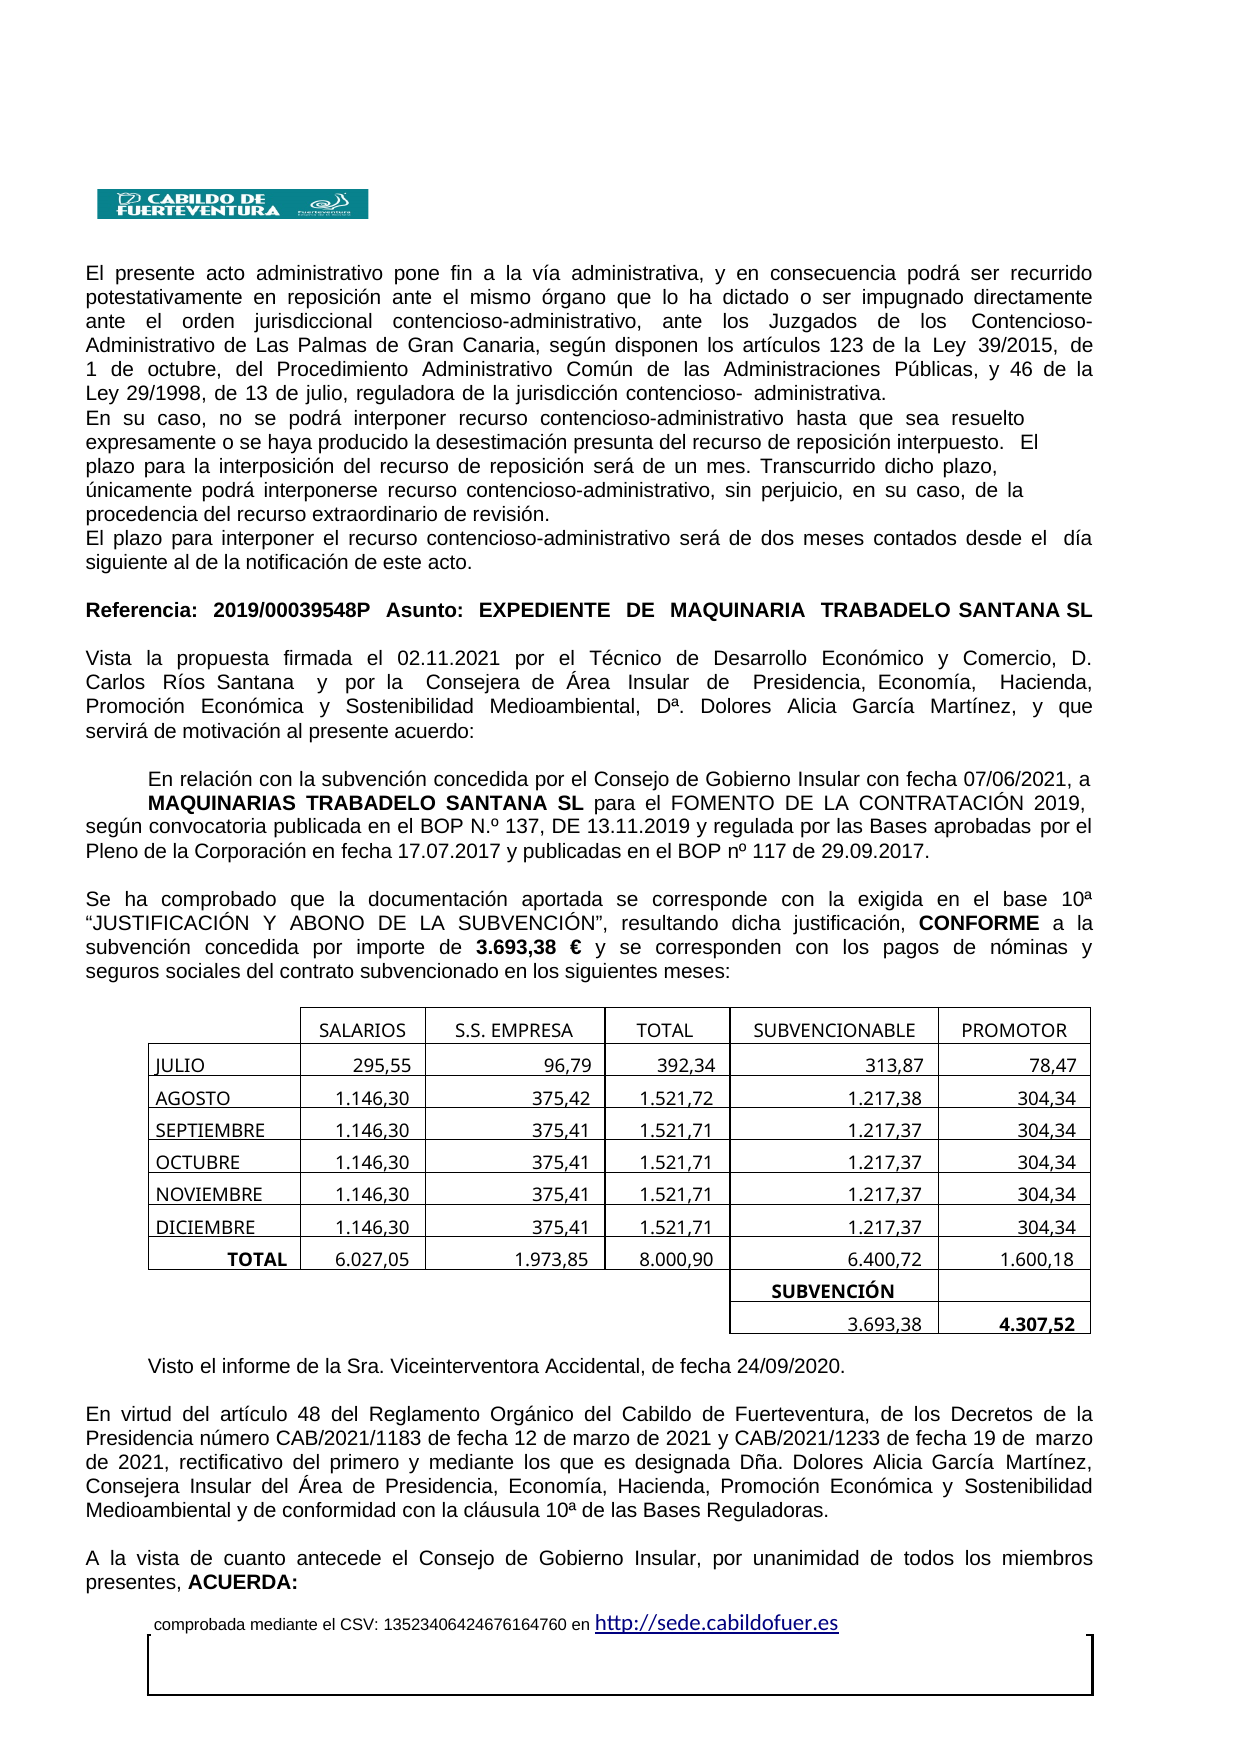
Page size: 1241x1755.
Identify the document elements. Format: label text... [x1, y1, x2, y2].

table_header SUBVENCIONABLE [731, 1008, 938, 1042]
table_cell OCTUBRE [149, 1140, 300, 1172]
table_cell 304,34 [939, 1108, 1090, 1139]
table_cell 1.973,85 [426, 1237, 604, 1268]
table_header SALARIOS [301, 1008, 425, 1042]
table_cell 3.693,38 [731, 1302, 938, 1333]
table_cell 375,41 [426, 1173, 604, 1204]
table_cell 1.521,71 [606, 1140, 729, 1172]
table_cell 78,47 [939, 1044, 1090, 1075]
table_cell SUBVENCIÓN [731, 1270, 938, 1301]
table_cell [939, 1270, 1090, 1301]
table_cell 1.521,72 [606, 1076, 729, 1107]
table_cell 6.400,72 [731, 1237, 938, 1268]
table_header S.S. EMPRESA [426, 1008, 604, 1042]
text Visto el informe de la Sra. Viceinterventora Accidental, de fecha 24/09/2020. [148, 1353, 1107, 1377]
table_cell 1.146,30 [301, 1140, 425, 1172]
table_cell 375,41 [426, 1140, 604, 1172]
subtitle Referencia: 2019/00039548P Asunto: EXPEDIENTE DE MAQUINARIA TRABADELO SANTANA SL [85, 598, 1093, 622]
table_cell 304,34 [939, 1076, 1090, 1107]
table_cell 4.307,52 [939, 1302, 1090, 1333]
table_cell 304,34 [939, 1173, 1090, 1204]
text El plazo para interponer el recurso contencioso-administrativo será de dos meses contados desde el día siguiente al de la notificación de este acto. [85, 526, 1093, 574]
table_cell DICIEMBRE [149, 1205, 300, 1236]
table_cell 1.521,71 [606, 1205, 729, 1236]
table_cell 1.217,37 [731, 1108, 938, 1139]
table_cell 1.146,30 [301, 1205, 425, 1236]
text A la vista de cuanto antecede el Consejo de Gobierno Insular, por unanimidad de todos los miembros presentes, ACUERDA: [85, 1546, 1093, 1594]
table_header [149, 1007, 300, 1042]
table_cell 304,34 [939, 1140, 1090, 1172]
text según convocatoria publicada en el BOP N.º 137, DE 13.11.2019 y regulada por las Bases aprobadas por el Pleno de la Corporación en fecha 17.07.2017 y publicadas en el BOP nº 117 de 29.09.2017. [85, 814, 1093, 862]
table_cell 375,42 [426, 1076, 604, 1107]
table_cell NOVIEMBRE [149, 1173, 300, 1204]
text El presente acto administrativo pone fin a la vía administrativa, y en consecuencia podrá ser recurrido potestativamente en reposición ante el mismo órgano que lo ha dictado o ser impugnado directamente ante el orden jurisdiccional contencioso-administrativo, ante los Juzgados de los Contencioso-Administrativo de Las Palmas de Gran Canaria, según disponen los artículos 123 de la Ley 39/2015, de 1 de octubre, del Procedimiento Administrativo Común de las Administraciones Públicas, y 46 de la Ley 29/1998, de 13 de julio, reguladora de la jurisdicción contencioso- administrativa. [85, 260, 1093, 405]
table_cell [149, 1270, 729, 1333]
table_cell 1.146,30 [301, 1076, 425, 1107]
text Se ha comprobado que la documentación aportada se corresponde con la exigida en el base 10ª “JUSTIFICACIÓN Y ABONO DE LA SUBVENCIÓN”, resultando dicha justificación, CONFORME a la subvención concedida por importe de 3.693,38 € y se corresponden con los pagos de nóminas y seguros sociales del contrato subvencionado en los siguientes meses: [85, 886, 1093, 983]
text Vista la propuesta firmada el 02.11.2021 por el Técnico de Desarrollo Económico y Comercio, D. Carlos Ríos Santana y por la Consejera de Área Insular de Presidencia, Economía, Hacienda, Promoción Económica y Sostenibilidad Medioambiental, Dª. Dolores Alicia García Martínez, y que servirá de motivación al presente acuerdo: [85, 646, 1093, 742]
text En virtud del artículo 48 del Reglamento Orgánico del Cabildo de Fuerteventura, de los Decretos de la Presidencia número CAB/2021/1183 de fecha 12 de marzo de 2021 y CAB/2021/1233 de fecha 19 de marzo de 2021, rectificativo del primero y mediante los que es designada Dña. Dolores Alicia García Martínez, Consejera Insular del Área de Presidencia, Economía, Hacienda, Promoción Económica y Sostenibilidad Medioambiental y de conformidad con la cláusula 10ª de las Bases Reguladoras. [85, 1401, 1093, 1522]
table_cell JULIO [149, 1044, 300, 1075]
table_cell 1.217,37 [731, 1205, 938, 1236]
table_cell 1.146,30 [301, 1108, 425, 1139]
table_cell 1.217,38 [731, 1076, 938, 1107]
table_cell 392,34 [606, 1044, 729, 1075]
table_cell 1.217,37 [731, 1140, 938, 1172]
table_cell 304,34 [939, 1205, 1090, 1236]
table_cell 1.600,18 [939, 1237, 1090, 1268]
table_cell 1.521,71 [606, 1108, 729, 1139]
picture [97, 189, 369, 219]
table_cell 96,79 [426, 1044, 604, 1075]
table_cell 375,41 [426, 1205, 604, 1236]
text MAQUINARIAS TRABADELO SANTANA SL para el FOMENTO DE LA CONTRATACIÓN 2019, [148, 790, 1107, 814]
table_header PROMOTOR [939, 1008, 1090, 1042]
table_cell 6.027,05 [301, 1237, 425, 1268]
table_cell TOTAL [149, 1237, 300, 1268]
table_cell 295,55 [301, 1044, 425, 1075]
table_cell SEPTIEMBRE [149, 1108, 300, 1139]
text En relación con la subvención concedida por el Consejo de Gobierno Insular con fecha 07/06/2021, a [148, 766, 1107, 790]
text En su caso, no se podrá interponer recurso contencioso-administrativo hasta que sea resuelto expresamente o se haya producido la desestimación presunta del recurso de reposición interpuesto. El plazo para la interposición del recurso de reposición será de un mes. Transcurrido dicho plazo, únicamente podrá interponerse recurso contencioso-administrativo, sin perjuicio, en su caso, de la procedencia del recurso extraordinario de revisión. [85, 405, 1088, 526]
table_cell 313,87 [731, 1044, 938, 1075]
table_cell 8.000,90 [606, 1237, 729, 1268]
table_cell 1.217,37 [731, 1173, 938, 1204]
table_cell 1.146,30 [301, 1173, 425, 1204]
table_cell AGOSTO [149, 1076, 300, 1107]
table_header TOTAL [606, 1008, 729, 1042]
table_cell 1.521,71 [606, 1173, 729, 1204]
table_cell 375,41 [426, 1108, 604, 1139]
